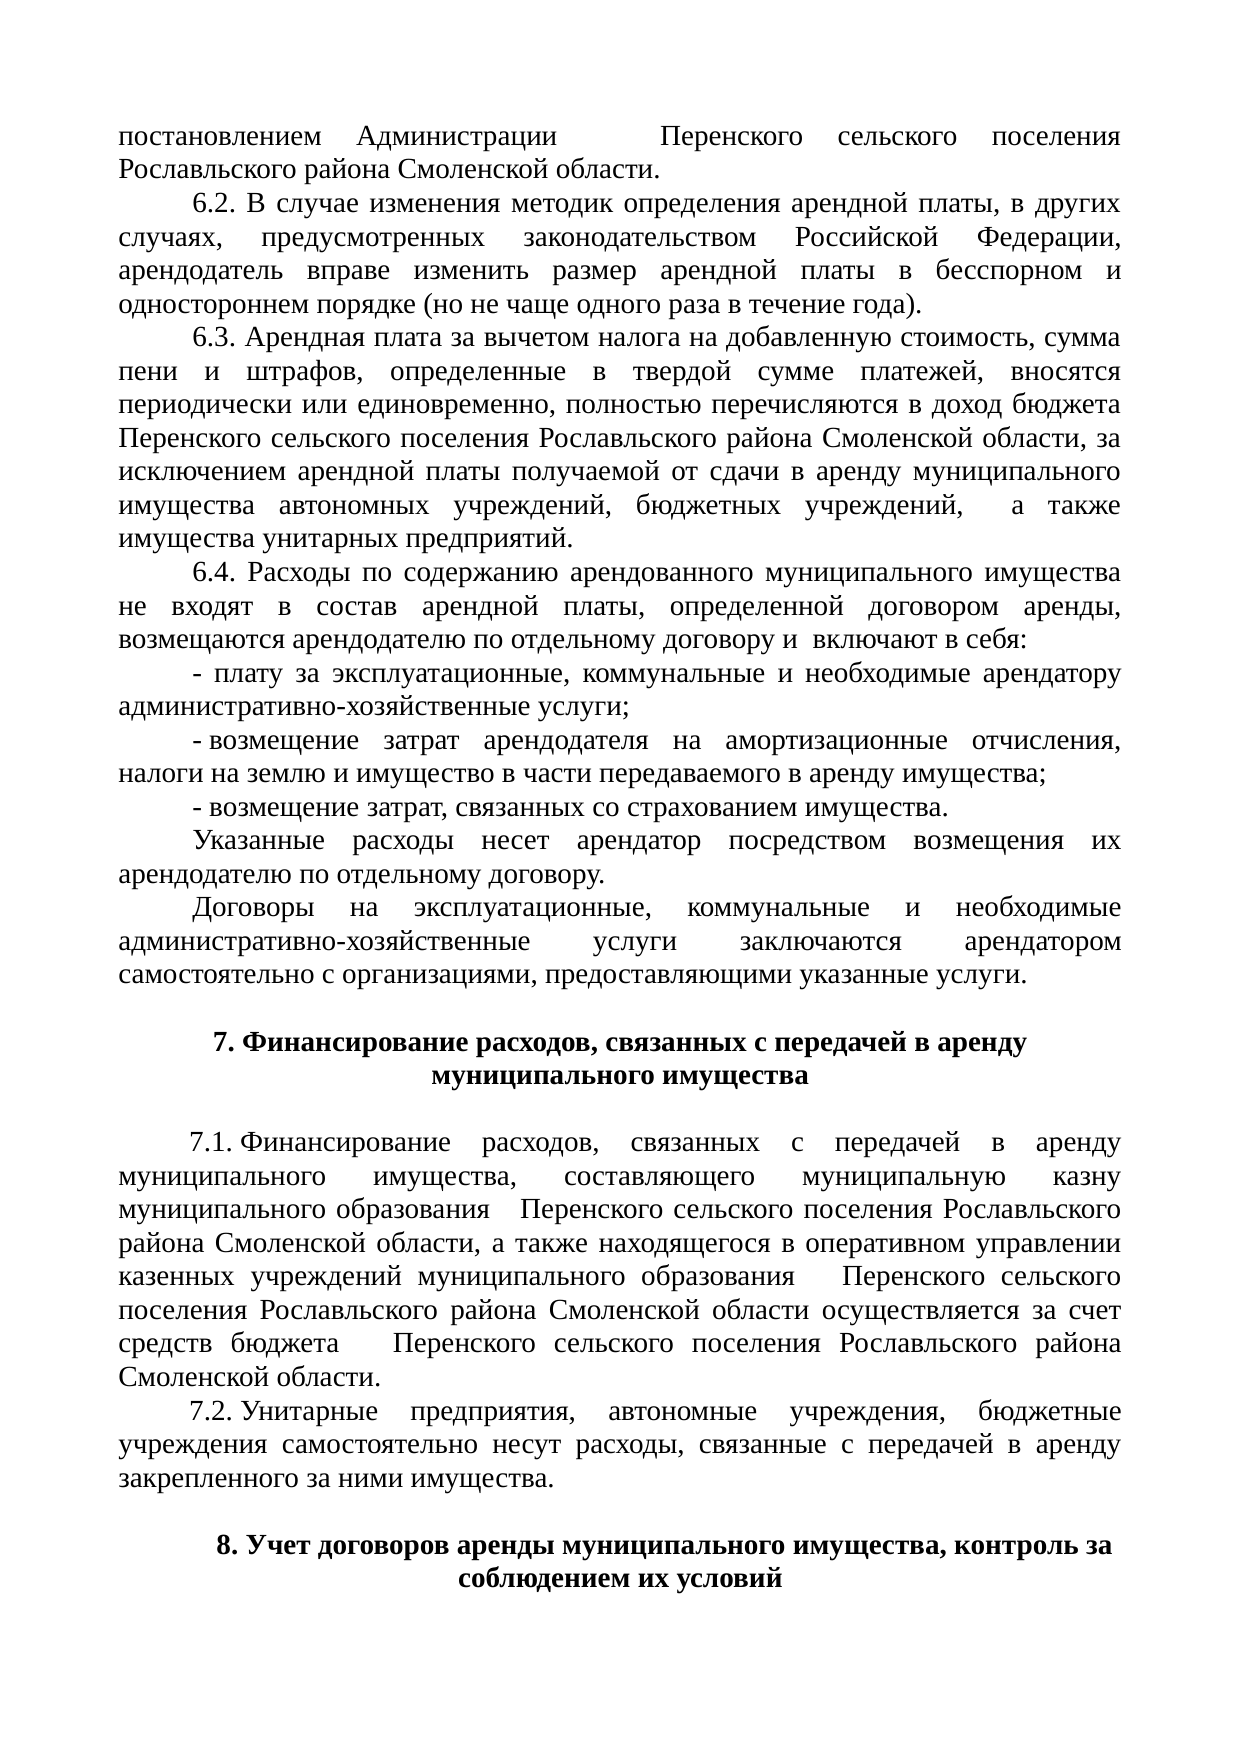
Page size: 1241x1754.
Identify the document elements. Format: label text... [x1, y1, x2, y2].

text 7.2. Унитарные предприятия, автономные учреждения, бюджетные учреждения самостоятельно несут расходы, связанные с передачей в аренду закрепленного за ними имущества. [118, 1393, 1122, 1493]
text 7.1. Финансирование расходов, связанных с передачей в аренду муниципального имущества, составляющего муниципальную казну муниципального образования Перенского сельского поселения Рославльского района Смоленской области, а также находящегося в оперативном управлении казенных учреждений муниципального образования Перенского сельского поселения Рославльского района Смоленской области осуществляется за счет средств бюджета Перенского сельского поселения Рославльского района Смоленской области. [118, 1124, 1122, 1393]
text 6.2. В случае изменения методик определения арендной платы, в других случаях, предусмотренных законодательством Российской Федерации, арендодатель вправе изменить размер арендной платы в бесспорном и одностороннем порядке (но не чаще одного раза в течение года). [118, 185, 1122, 319]
text 6.4. Расходы по содержанию арендованного муниципального имущества не входят в состав арендной платы, определенной договором аренды, возмещаются арендодателю по отдельному договору и включают в себя: [118, 554, 1122, 655]
text - плату за эксплуатационные, коммунальные и необходимые арендатору административно-хозяйственные услуги; [118, 655, 1122, 722]
text 6.3. Арендная плата за вычетом налога на добавленную стоимость, сумма пени и штрафов, определенные в твердой сумме платежей, вносятся периодически или единовременно, полностью перечисляются в доход бюджета Перенского сельского поселения Рославльского района Смоленской области, за исключением арендной платы получаемой от сдачи в аренду муниципального имущества автономных учреждений, бюджетных учреждений, а также имущества унитарных предприятий. [118, 319, 1122, 554]
text 8. Учет договоров аренды муниципального имущества, контроль за соблюдением их условий [118, 1527, 1122, 1594]
text - возмещение затрат арендодателя на амортизационные отчисления, налоги на землю и имущество в части передаваемого в аренду имущества; [118, 722, 1122, 789]
text постановлением Администрации Перенского сельского поселения Рославльского района Смоленской области. [118, 118, 1122, 185]
text - возмещение затрат, связанных со страхованием имущества. [118, 789, 1122, 822]
text 7. Финансирование расходов, связанных с передачей в аренду муниципального имущества [118, 1024, 1122, 1091]
text Указанные расходы несет арендатор посредством возмещения их арендодателю по отдельному договору. [118, 822, 1122, 889]
text Договоры на эксплуатационные, коммунальные и необходимые административно-хозяйственные услуги заключаются арендатором самостоятельно с организациями, предоставляющими указанные услуги. [118, 889, 1122, 990]
